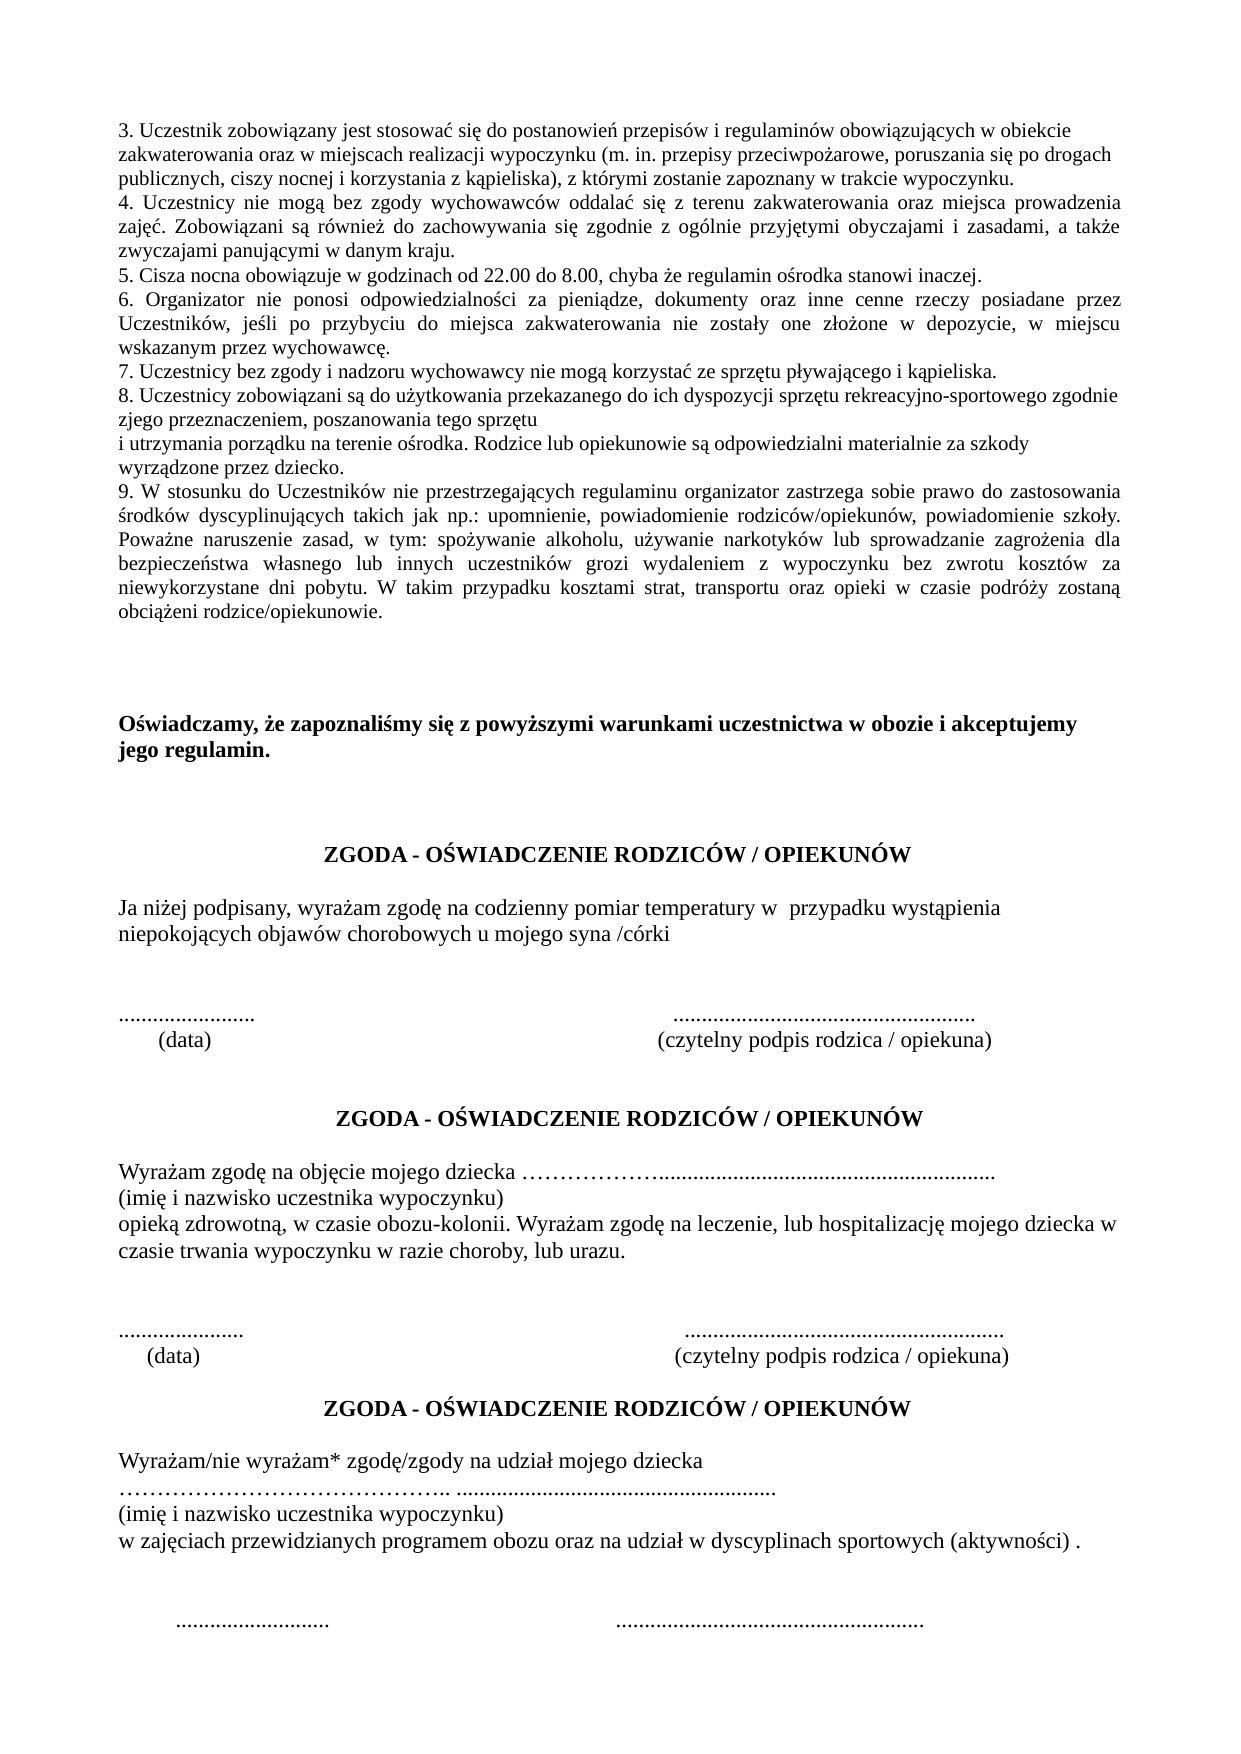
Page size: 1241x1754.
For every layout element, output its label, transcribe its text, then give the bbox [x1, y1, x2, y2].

text Oświadczamy, że zapoznaliśmy się z powyższymi warunkami uczestnictwa w obozie i akceptujemy jego regulamin. [118, 710, 1122, 762]
text ........................... ...................................................... [118, 1606, 1122, 1632]
text ...................... ........................................................ [118, 1316, 1122, 1342]
text 8. Uczestnicy zobowiązani są do użytkowania przekazanego do ich dyspozycji sprzętu rekreacyjno-sportowego zgodnie zjego przeznaczeniem, poszanowania tego sprzętu i utrzymania porządku na terenie ośrodka. Rodzice lub opiekunowie są odpowiedzialni materialnie za szkody wyrządzone przez dziecko. [118, 383, 1122, 479]
text ........................ ..................................................... [118, 999, 1122, 1026]
text 7. Uczestnicy bez zgody i nadzoru wychowawcy nie mogą korzystać ze sprzętu pływającego i kąpieliska. [118, 359, 1122, 383]
text w zajęciach przewidzianych programem obozu oraz na udział w dyscyplinach sportowych (aktywności) . [118, 1527, 1122, 1553]
text 3. Uczestnik zobowiązany jest stosować się do postanowień przepisów i regulaminów obowiązujących w obiekcie zakwaterowania oraz w miejscach realizacji wypoczynku (m. in. przepisy przeciwpożarowe, poruszania się po drogach publicznych, ciszy nocnej i korzystania z kąpieliska), z którymi zostanie zapoznany w trakcie wypoczynku. [118, 118, 1122, 190]
text (imię i nazwisko uczestnika wypoczynku) [118, 1184, 1122, 1210]
text Ja niżej podpisany, wyrażam zgodę na codzienny pomiar temperatury w przypadku wystąpienia niepokojących objawów chorobowych u mojego syna /córki [118, 894, 1122, 947]
text ZGODA - OŚWIADCZENIE RODZICÓW / OPIEKUNÓW [118, 1105, 1122, 1131]
text Wyrażam zgodę na objęcie mojego dziecka ………………........................................................... [118, 1158, 1122, 1184]
text (data) (czytelny podpis rodzica / opiekuna) [118, 1342, 1122, 1368]
text (imię i nazwisko uczestnika wypoczynku) [118, 1500, 1122, 1527]
text 5. Cisza nocna obowiązuje w godzinach od 22.00 do 8.00, chyba że regulamin ośrodka stanowi inaczej. [118, 262, 1122, 287]
text (data) (czytelny podpis rodzica / opiekuna) [118, 1026, 1122, 1052]
text 6. Organizator nie ponosi odpowiedzialności za pieniądze, dokumenty oraz inne cenne rzeczy posiadane przez Uczestników, jeśli po przybyciu do miejsca zakwaterowania nie zostały one złożone w depozycie, w miejscu wskazanym przez wychowawcę. [118, 287, 1122, 359]
text ZGODA - OŚWIADCZENIE RODZICÓW / OPIEKUNÓW [118, 841, 1122, 868]
text Wyrażam/nie wyrażam* zgodę/zgody na udział mojego dziecka [118, 1448, 1122, 1474]
text ZGODA - OŚWIADCZENIE RODZICÓW / OPIEKUNÓW [118, 1395, 1122, 1421]
text 9. W stosunku do Uczestników nie przestrzegających regulaminu organizator zastrzega sobie prawo do zastosowania środków dyscyplinujących takich jak np.: upomnienie, powiadomienie rodziców/opiekunów, powiadomienie szkoły. Poważne naruszenie zasad, w tym: spożywanie alkoholu, używanie narkotyków lub sprowadzanie zagrożenia dla bezpieczeństwa własnego lub innych uczestników grozi wydaleniem z wypoczynku bez zwrotu kosztów za niewykorzystane dni pobytu. W takim przypadku kosztami strat, transportu oraz opieki w czasie podróży zostaną obciążeni rodzice/opiekunowie. [118, 479, 1122, 623]
text opieką zdrowotną, w czasie obozu-kolonii. Wyrażam zgodę na leczenie, lub hospitalizację mojego dziecka w czasie trwania wypoczynku w razie choroby, lub urazu. [118, 1210, 1122, 1263]
text 4. Uczestnicy nie mogą bez zgody wychowawców oddalać się z terenu zakwaterowania oraz miejsca prowadzenia zajęć. Zobowiązani są również do zachowywania się zgodnie z ogólnie przyjętymi obyczajami i zasadami, a także zwyczajami panującymi w danym kraju. [118, 190, 1122, 262]
text …………………………………….. ........................................................ [118, 1474, 1122, 1500]
